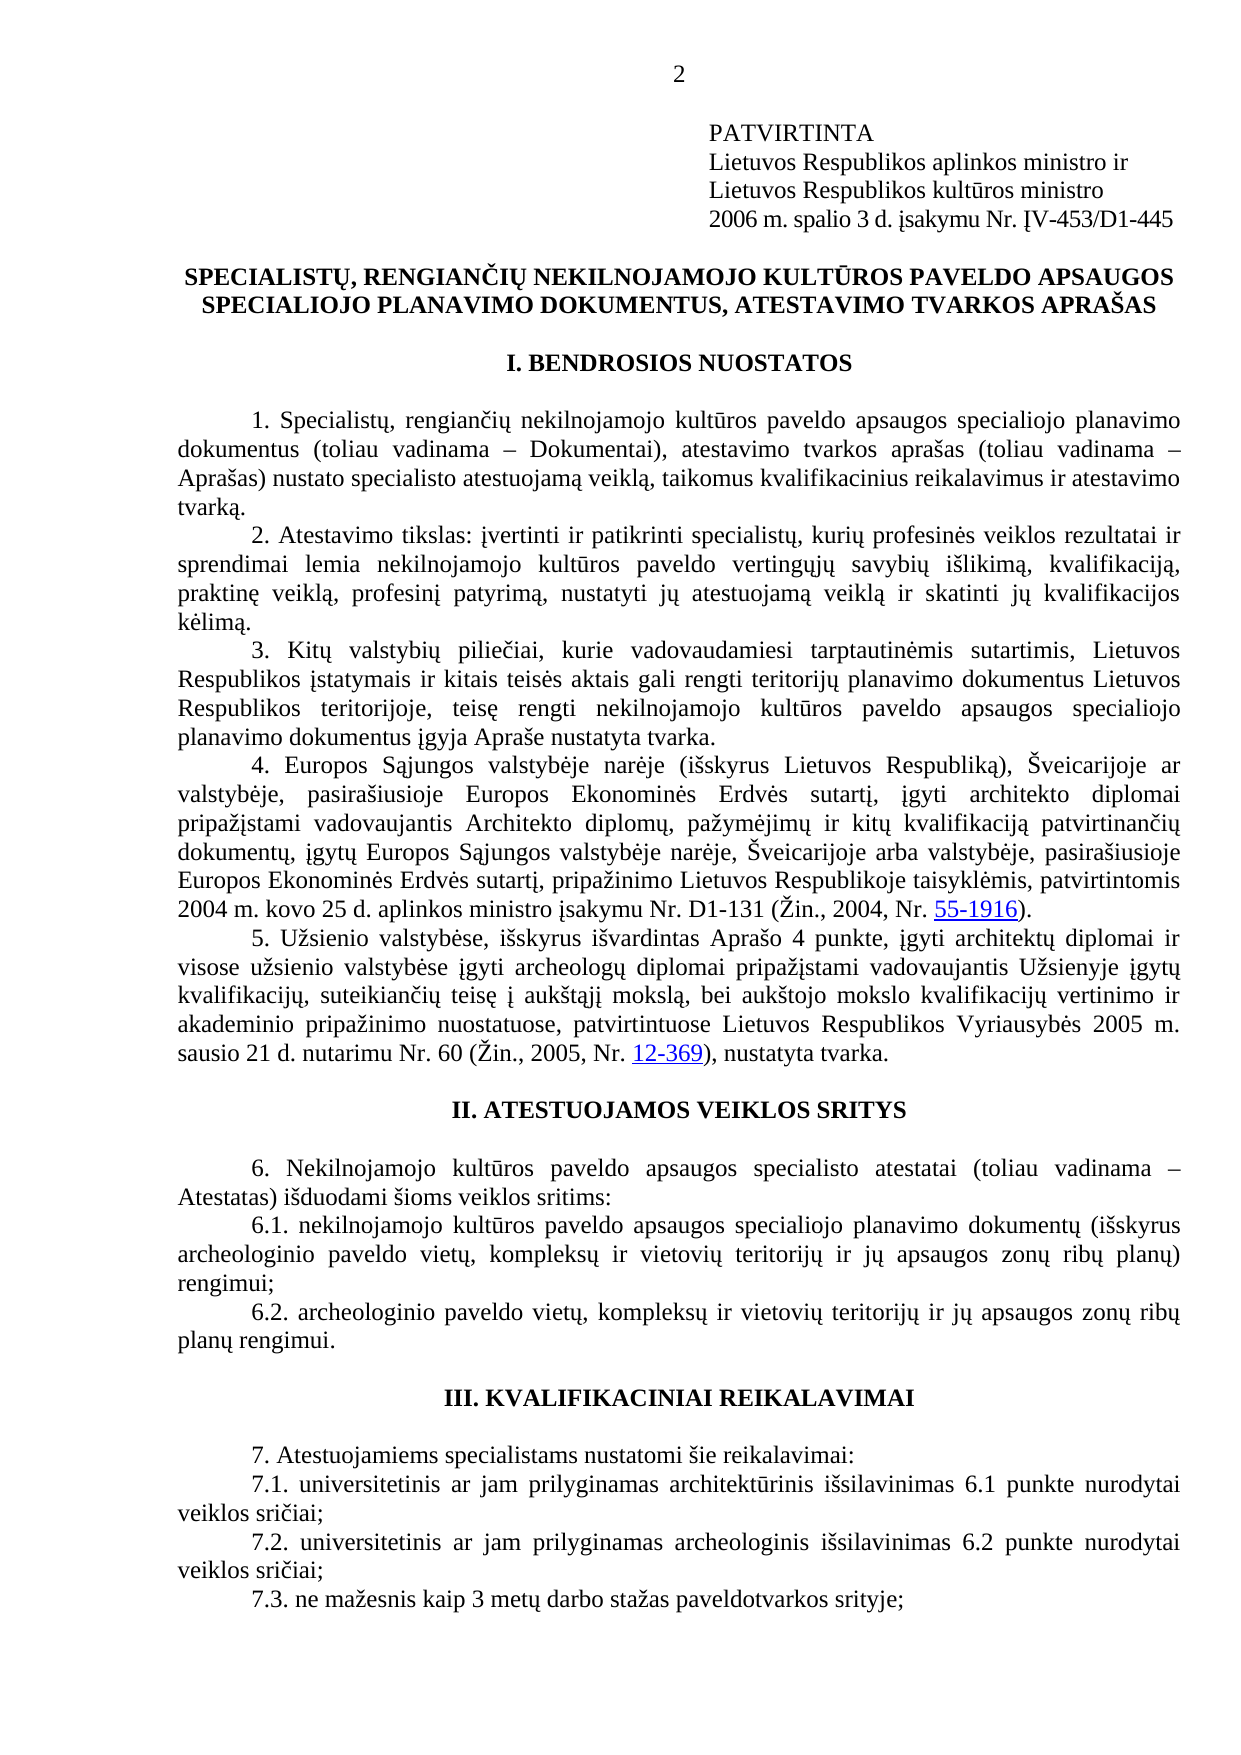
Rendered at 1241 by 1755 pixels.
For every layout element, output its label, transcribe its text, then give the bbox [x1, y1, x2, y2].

text 7.1. universitetinis ar jam prilyginamas architektūrinis išsilavinimas 6.1 punkte nurodytai veiklos sričiai; [177, 1469, 1181, 1527]
text Lietuvos Respublikos aplinkos ministro ir [177, 147, 1181, 176]
text 7.3. ne mažesnis kaip 3 metų darbo stažas paveldotvarkos srityje; [177, 1584, 1181, 1613]
text 6. Nekilnojamojo kultūros paveldo apsaugos specialisto atestatai (toliau vadinama – Atestatas) išduodami šioms veiklos sritims: [177, 1153, 1181, 1211]
text 1. Specialistų, rengiančių nekilnojamojo kultūros paveldo apsaugos specialiojo planavimo dokumentus (toliau vadinama – Dokumentai), atestavimo tvarkos aprašas (toliau vadinama – Aprašas) nustato specialisto atestuojamą veiklą, taikomus kvalifikacinius reikalavimus ir atestavimo tvarką. [177, 406, 1181, 521]
text PATVIRTINTA [177, 118, 1181, 147]
text 7.2. universitetinis ar jam prilyginamas archeologinis išsilavinimas 6.2 punkte nurodytai veiklos sričiai; [177, 1527, 1181, 1584]
text Lietuvos Respublikos kultūros ministro [177, 176, 1181, 204]
text 7. Atestuojamiems specialistams nustatomi šie reikalavimai: [177, 1441, 1181, 1469]
text SPECIALISTŲ, RENGIANČIŲ NEKILNOJAMOJO KULTŪROS PAVELDO APSAUGOS SPECIALIOJO PLANAVIMO DOKUMENTUS, ATESTAVIMO TVARKOS APRAŠAS [177, 262, 1181, 319]
text 5. Užsienio valstybėse, išskyrus išvardintas Aprašo 4 punkte, įgyti architektų diplomai ir visose užsienio valstybėse įgyti archeologų diplomai pripažįstami vadovaujantis Užsienyje įgytų kvalifikacijų, suteikiančių teisę į aukštąjį mokslą, bei aukštojo mokslo kvalifikacijų vertinimo ir akademinio pripažinimo nuostatuose, patvirtintuose Lietuvos Respublikos Vyriausybės 2005 m. sausio 21 d. nutarimu Nr. 60 (Žin., 2005, Nr. 12-369), nustatyta tvarka. [177, 923, 1181, 1067]
text 6.2. archeologinio paveldo vietų, kompleksų ir vietovių teritorijų ir jų apsaugos zonų ribų planų rengimui. [177, 1297, 1181, 1354]
text 3. Kitų valstybių piliečiai, kurie vadovaudamiesi tarptautinėmis sutartimis, Lietuvos Respublikos įstatymais ir kitais teisės aktais gali rengti teritorijų planavimo dokumentus Lietuvos Respublikos teritorijoje, teisę rengti nekilnojamojo kultūros paveldo apsaugos specialiojo planavimo dokumentus įgyja Apraše nustatyta tvarka. [177, 636, 1181, 751]
text 4. Europos Sąjungos valstybėje narėje (išskyrus Lietuvos Respubliką), Šveicarijoje ar valstybėje, pasirašiusioje Europos Ekonominės Erdvės sutartį, įgyti architekto diplomai pripažįstami vadovaujantis Architekto diplomų, pažymėjimų ir kitų kvalifikaciją patvirtinančių dokumentų, įgytų Europos Sąjungos valstybėje narėje, Šveicarijoje arba valstybėje, pasirašiusioje Europos Ekonominės Erdvės sutartį, pripažinimo Lietuvos Respublikoje taisyklėmis, patvirtintomis 2004 m. kovo 25 d. aplinkos ministro įsakymu Nr. D1-131 (Žin., 2004, Nr. 55-1916). [177, 751, 1181, 923]
text 6.1. nekilnojamojo kultūros paveldo apsaugos specialiojo planavimo dokumentų (išskyrus archeologinio paveldo vietų, kompleksų ir vietovių teritorijų ir jų apsaugos zonų ribų planų) rengimui; [177, 1211, 1181, 1297]
text II. ATESTUOJAMOS VEIKLOS SRITYS [177, 1096, 1181, 1124]
text III. KVALIFIKACINIAI REIKALAVIMAI [177, 1383, 1181, 1412]
text 2006 m. spalio 3 d. įsakymu Nr. ĮV-453/D1-445 [177, 204, 1181, 233]
text I. BENDROSIOS NUOSTATOS [177, 348, 1181, 377]
text 2. Atestavimo tikslas: įvertinti ir patikrinti specialistų, kurių profesinės veiklos rezultatai ir sprendimai lemia nekilnojamojo kultūros paveldo vertingųjų savybių išlikimą, kvalifikaciją, praktinę veiklą, profesinį patyrimą, nustatyti jų atestuojamą veiklą ir skatinti jų kvalifikacijos kėlimą. [177, 521, 1181, 636]
